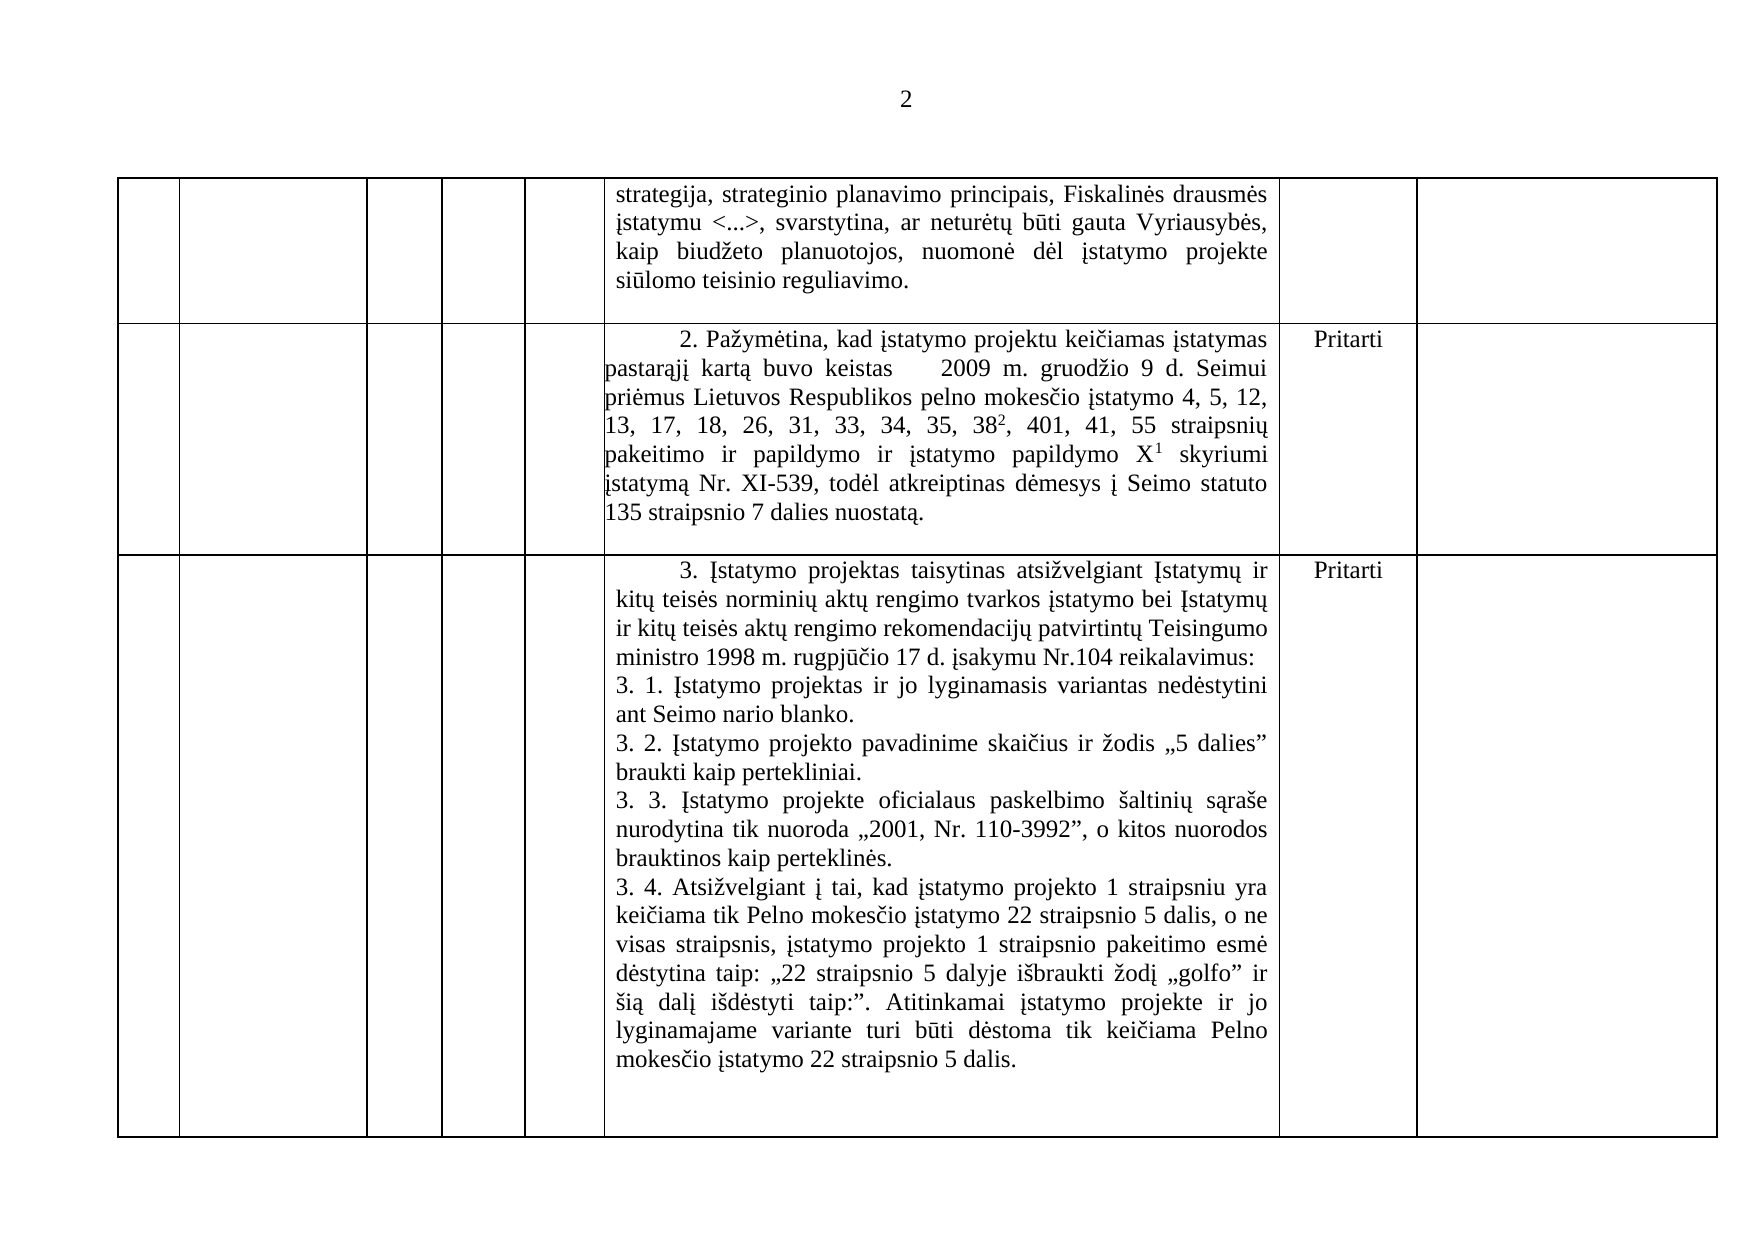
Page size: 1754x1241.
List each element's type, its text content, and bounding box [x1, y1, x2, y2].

table_cell [1418, 179, 1716, 322]
table_cell [180, 556, 366, 1136]
table_cell [119, 179, 179, 322]
table_cell [180, 179, 366, 322]
table_cell [443, 556, 524, 1136]
table_cell [368, 324, 441, 554]
table_cell [1418, 324, 1716, 554]
table_cell [443, 324, 524, 554]
table_cell [119, 556, 179, 1136]
table_cell [1280, 179, 1416, 322]
table_cell [443, 179, 524, 322]
table_cell [526, 556, 604, 1136]
table_cell [526, 179, 604, 322]
table_cell 2. Pažymėtina, kad įstatymo projektu keičiamas įstatymas pastarąjį kartą buvo keistas 2009 m. gruodžio 9 d. Seimui priėmus Lietuvos Respublikos pelno mokesčio įstatymo 4, 5, 12, 13, 17, 18, 26, 31, 33, 34, 35, 382, 401, 41, 55 straipsnių pakeitimo ir papildymo ir įstatymo papildymo X1 skyriumi įstatymą Nr. XI-539, todėl atkreiptinas dėmesys į Seimo statuto 135 straipsnio 7 dalies nuostatą. [605, 324, 1279, 554]
table_cell [526, 324, 604, 554]
table_cell [180, 324, 366, 554]
table_cell Pritarti [1280, 556, 1416, 1136]
table_cell [119, 324, 179, 554]
table_cell [1418, 556, 1716, 1136]
table_cell strategija, strateginio planavimo principais, Fiskalinės drausmės įstatymu <...>, svarstytina, ar neturėtų būti gauta Vyriausybės, kaip biudžeto planuotojos, nuomonė dėl įstatymo projekte siūlomo teisinio reguliavimo. [605, 179, 1279, 322]
table_cell [368, 179, 441, 322]
table_cell Pritarti [1280, 324, 1416, 554]
table_cell [368, 556, 441, 1136]
table_cell 3. Įstatymo projektas taisytinas atsižvelgiant Įstatymų ir kitų teisės norminių aktų rengimo tvarkos įstatymo bei Įstatymų ir kitų teisės aktų rengimo rekomendacijų patvirtintų Teisingumo ministro 1998 m. rugpjūčio 17 d. įsakymu Nr.104 reikalavimus: 3. 1. Įstatymo projektas ir jo lyginamasis variantas nedėstytini ant Seimo nario blanko. 3. 2. Įstatymo projekto pavadinime skaičius ir žodis „5 dalies” braukti kaip pertekliniai. 3. 3. Įstatymo projekte oficialaus paskelbimo šaltinių sąraše nurodytina tik nuoroda „2001, Nr. 110-3992”, o kitos nuorodos brauktinos kaip perteklinės. 3. 4. Atsižvelgiant į tai, kad įstatymo projekto 1 straipsniu yra keičiama tik Pelno mokesčio įstatymo 22 straipsnio 5 dalis, o ne visas straipsnis, įstatymo projekto 1 straipsnio pakeitimo esmė dėstytina taip: „22 straipsnio 5 dalyje išbraukti žodį „golfo” ir šią dalį išdėstyti taip:”. Atitinkamai įstatymo projekte ir jo lyginamajame variante turi būti dėstoma tik keičiama Pelno mokesčio įstatymo 22 straipsnio 5 dalis. [605, 556, 1279, 1136]
